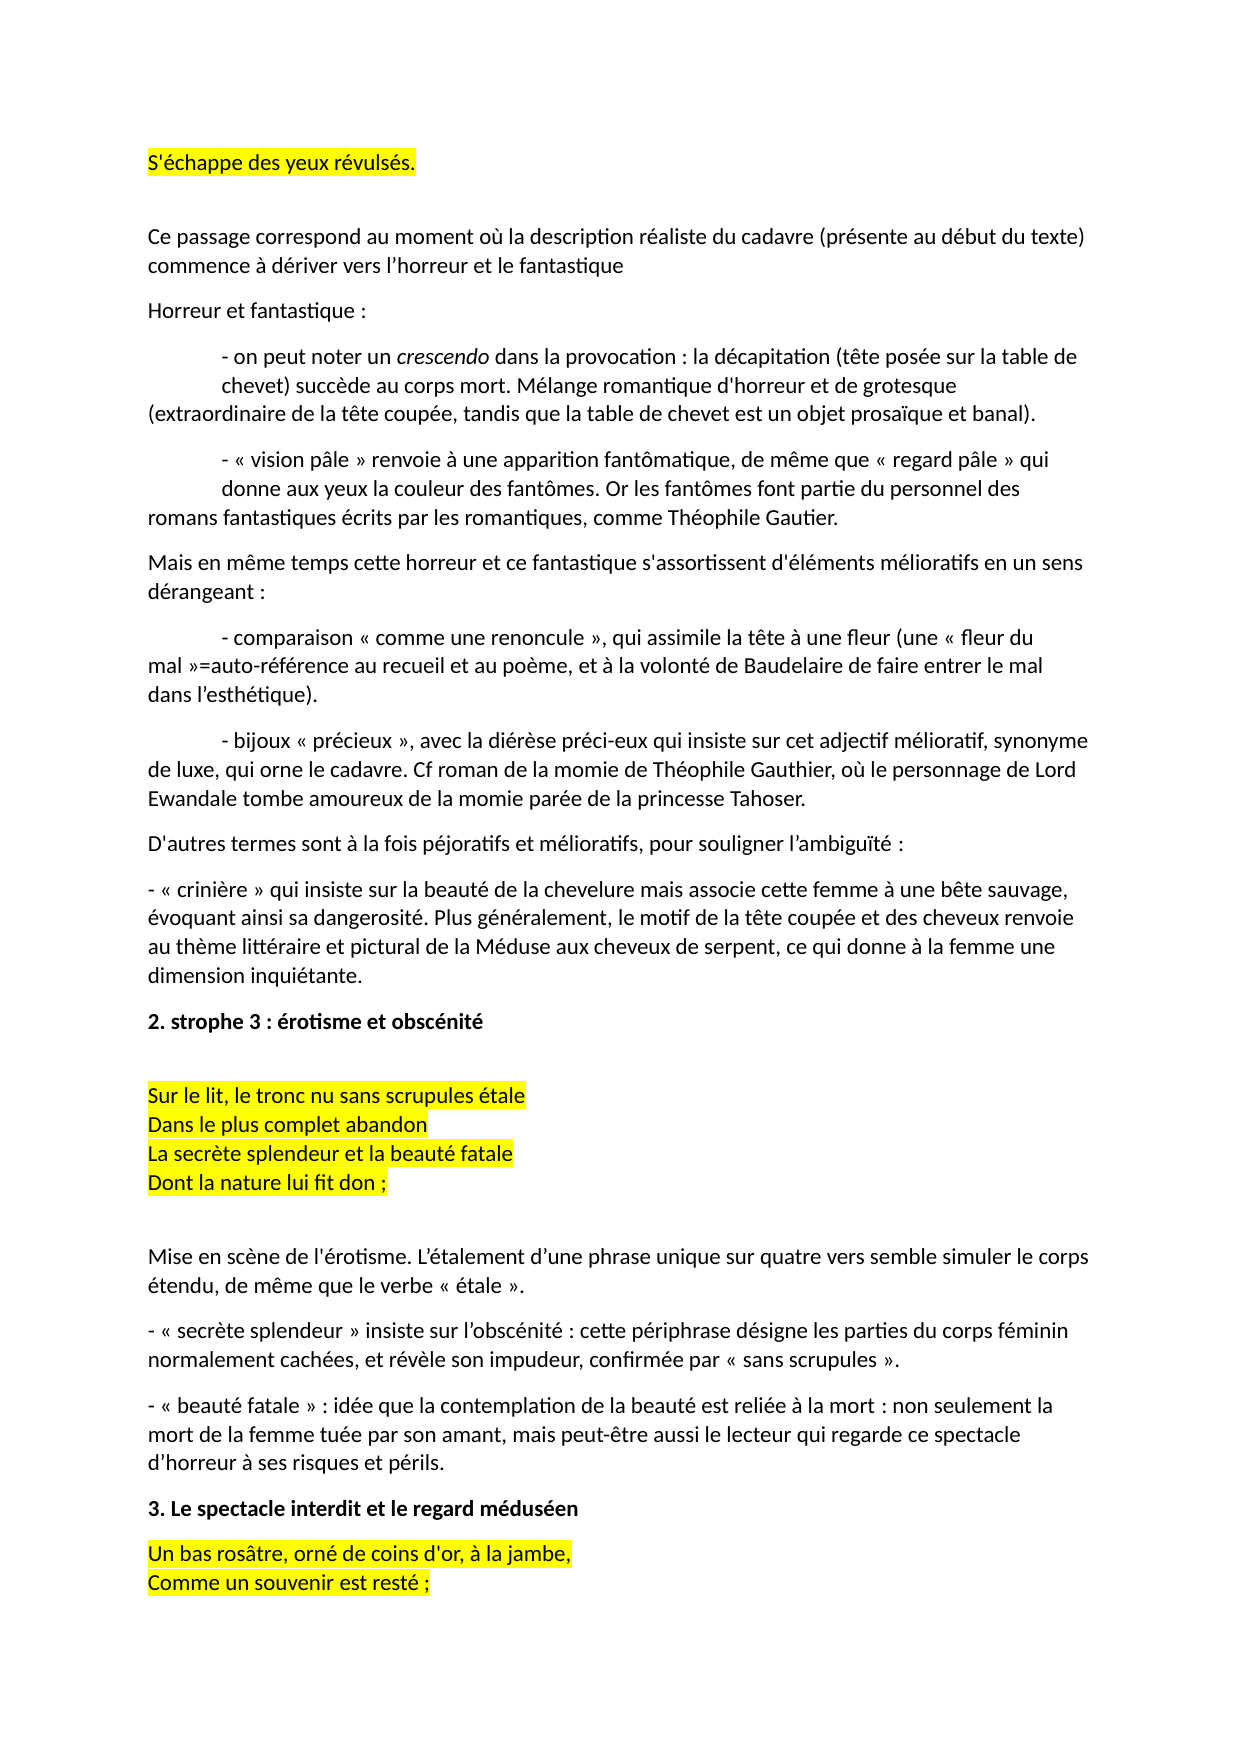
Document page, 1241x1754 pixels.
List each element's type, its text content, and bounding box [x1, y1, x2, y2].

text - « crinière » qui insiste sur la beauté de la chevelure mais associe cette femme à une bête sauvage, évoquant ainsi sa dangerosité. Plus généralement, le motif de la tête coupée et des cheveux renvoie au thème littéraire et pictural de la Méduse aux cheveux de serpent, ce qui donne à la femme une dimension inquiétante. [148, 875, 1093, 989]
text - « vision pâle » renvoie à une apparition fantômatique, de même que « regard pâle » qui donne aux yeux la couleur des fantômes. Or les fantômes font partie du personnel des romans fantastiques écrits par les romantiques, comme Théophile Gautier. [148, 445, 1093, 531]
text 3. Le spectacle interdit et le regard méduséen [148, 1494, 1093, 1522]
text Un bas rosâtre, orné de coins d'or, à la jambe, Comme un souvenir est resté ; [148, 1539, 1093, 1596]
text Sur le lit, le tronc nu sans scrupules étale Dans le plus complet abandon La secrète splendeur et la beauté fatale Dont la nature lui fit don ; [148, 1052, 1093, 1224]
text S'échappe des yeux révulsés. [148, 148, 1093, 204]
text Mise en scène de l'érotisme. L’étalement d’une phrase unique sur quatre vers semble simuler le corps étendu, de même que le verbe « étale ». [148, 1242, 1093, 1299]
text D'autres termes sont à la fois péjoratifs et mélioratifs, pour souligner l’ambiguïté : [148, 829, 1093, 857]
text - on peut noter un crescendo dans la provocation : la décapitation (tête posée sur la table de chevet) succède au corps mort. Mélange romantique d'horreur et de grotesque (extraordinaire de la tête coupée, tandis que la table de chevet est un objet prosaïque et banal). [148, 342, 1093, 428]
text - bijoux « précieux », avec la diérèse préci-eux qui insiste sur cet adjectif mélioratif, synonyme de luxe, qui orne le cadavre. Cf roman de la momie de Théophile Gauthier, où le personnage de Lord Ewandale tombe amoureux de la momie parée de la princesse Tahoser. [148, 726, 1093, 812]
text Ce passage correspond au moment où la description réaliste du cadavre (présente au début du texte) commence à dériver vers l’horreur et le fantastique [148, 222, 1093, 279]
text - « beauté fatale » : idée que la contemplation de la beauté est reliée à la mort : non seulement la mort de la femme tuée par son amant, mais peut-être aussi le lecteur qui regarde ce spectacle d’horreur à ses risques et périls. [148, 1391, 1093, 1477]
text Mais en même temps cette horreur et ce fantastique s'assortissent d'éléments mélioratifs en un sens dérangeant : [148, 548, 1093, 605]
text 2. strophe 3 : érotisme et obscénité [148, 1007, 1093, 1035]
text - comparaison « comme une renoncule », qui assimile la tête à une fleur (une « fleur du mal »=auto-référence au recueil et au poème, et à la volonté de Baudelaire de faire entrer le mal dans l’esthétique). [148, 623, 1093, 708]
text - « secrète splendeur » insiste sur l’obscénité : cette périphrase désigne les parties du corps féminin normalement cachées, et révèle son impudeur, confirmée par « sans scrupules ». [148, 1316, 1093, 1373]
text Horreur et fantastique : [148, 296, 1093, 324]
